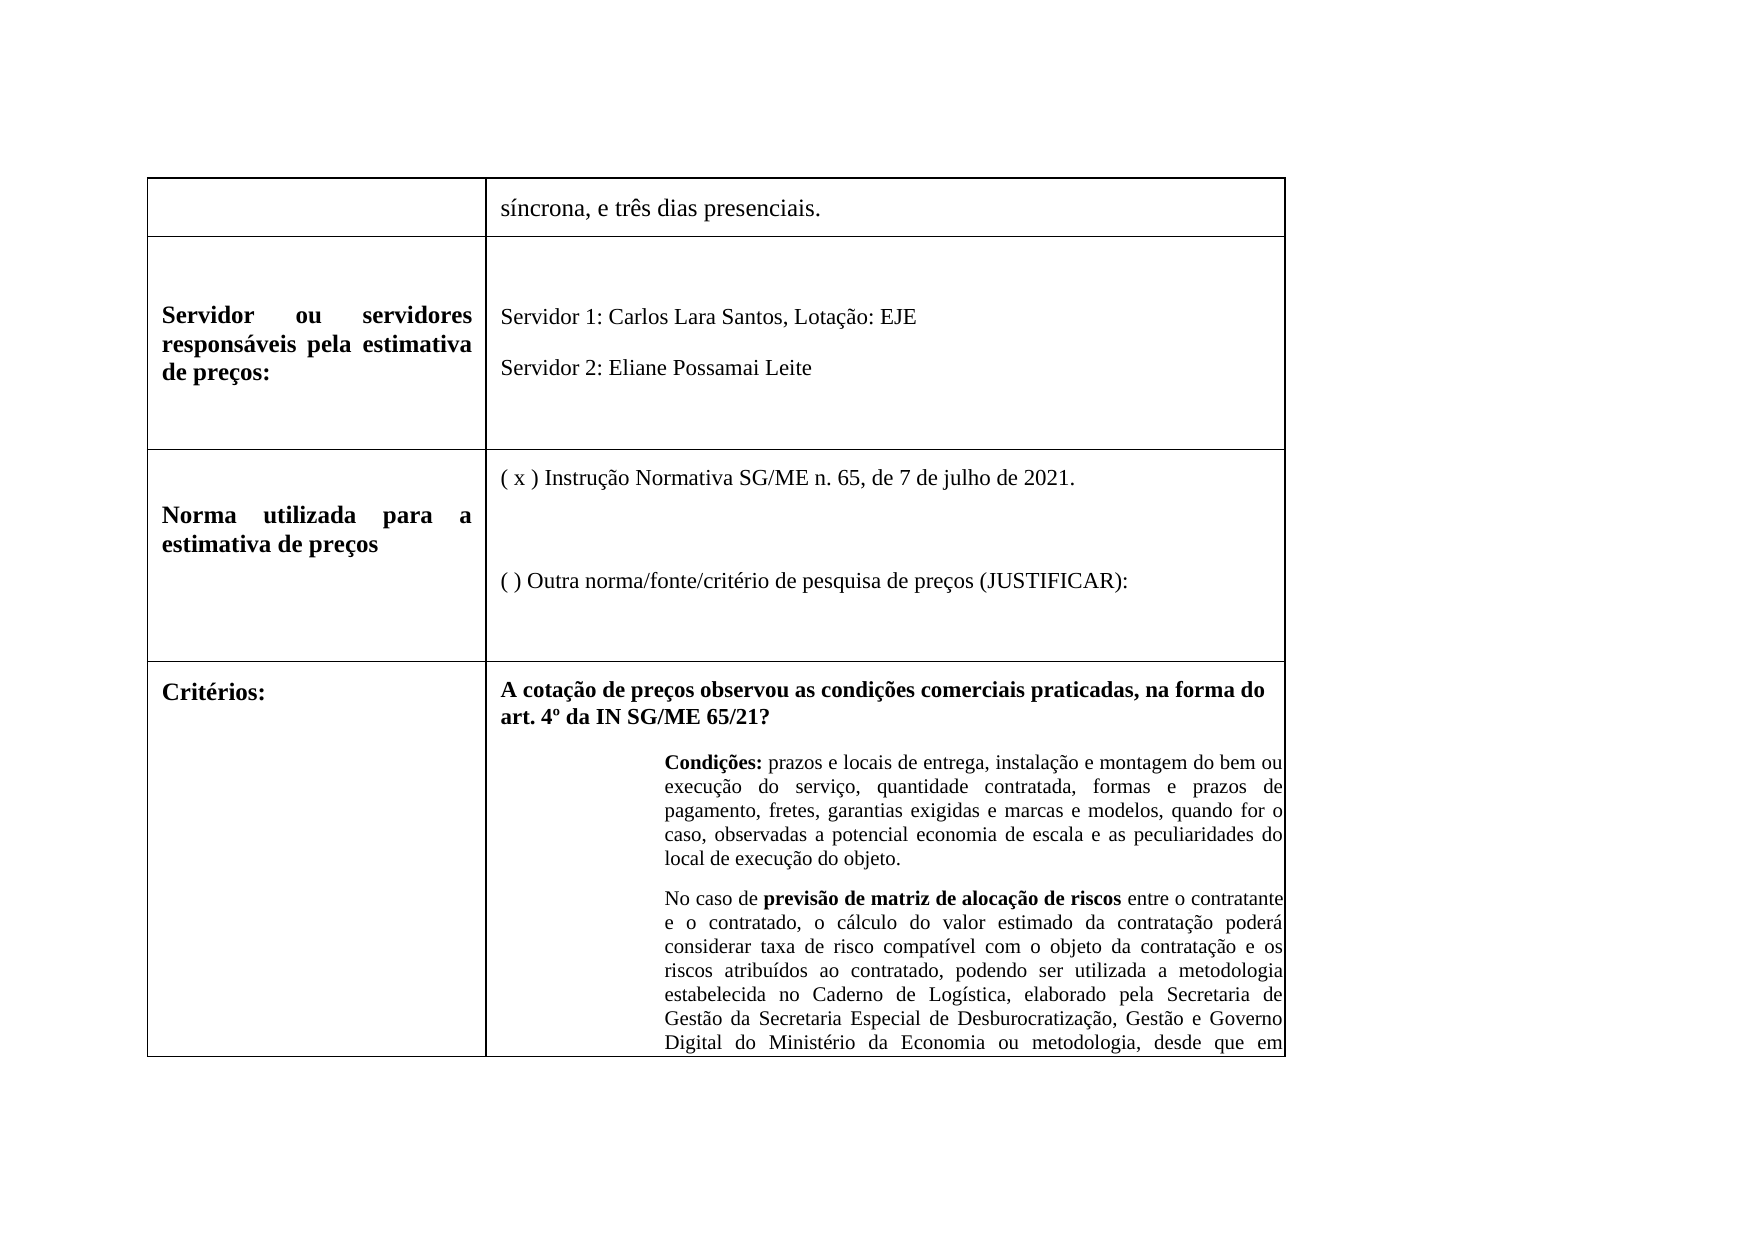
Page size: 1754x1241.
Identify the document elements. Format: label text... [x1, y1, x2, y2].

table_cell Norma utilizada para a estimativa de preços [148, 450, 485, 661]
table_cell Critérios: [148, 662, 485, 1056]
table_cell A cotação de preços observou as condições comerciais praticadas, na forma do art. 4º da IN SG/ME 65/21? Condições: prazos e locais de entrega, instalação e montagem do bem ou execução do serviço, quantidade contratada, formas e prazos de pagamento, fretes, garantias exigidas e marcas e modelos, quando for o caso, observadas a potencial economia de escala e as peculiaridades do local de execução do objeto. No caso de previsão de matriz de alocação de riscos entre o contratante e o contratado, o cálculo do valor estimado da contratação poderá considerar taxa de risco compatível com o objeto da contratação e os riscos atribuídos ao contratado, podendo ser utilizada a metodologia estabelecida no Caderno de Logística, elaborado pela Secretaria de Gestão da Secretaria Especial de Desburocratização, Gestão e Governo Digital do Ministério da Economia ou metodologia, desde que em [487, 662, 1284, 1056]
table_cell Servidor ou servidores responsáveis pela estimativa de preços: [148, 237, 485, 448]
table_cell [148, 179, 485, 236]
table_cell síncrona, e três dias presenciais. [487, 179, 1284, 236]
table_cell ( x ) Instrução Normativa SG/ME n. 65, de 7 de julho de 2021. ( ) Outra norma/fonte/critério de pesquisa de preços (JUSTIFICAR): [487, 450, 1284, 661]
table_cell Servidor 1: Carlos Lara Santos, Lotação: EJE Servidor 2: Eliane Possamai Leite [487, 237, 1284, 448]
